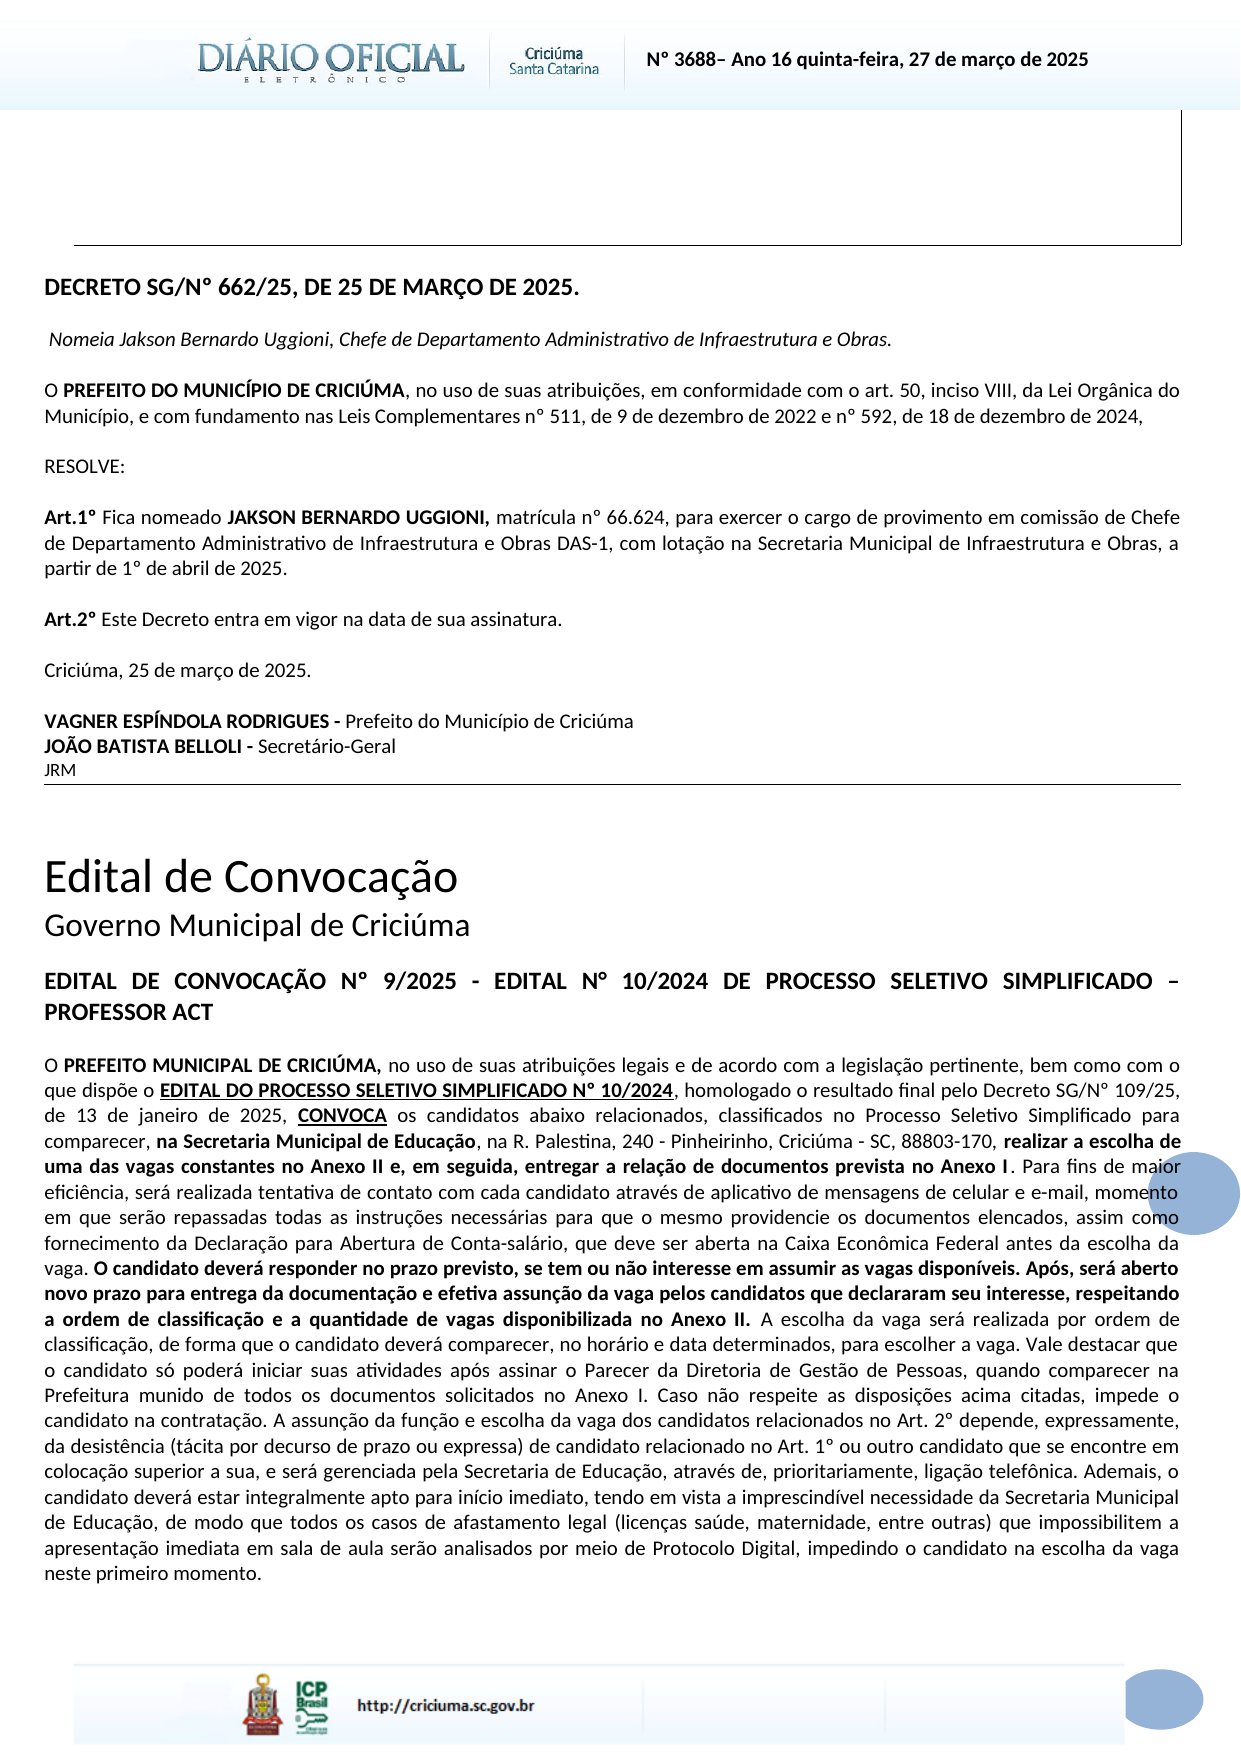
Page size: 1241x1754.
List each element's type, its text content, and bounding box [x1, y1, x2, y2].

text EDITAL DE CONVOCAÇÃO Nº 9/2025 - EDITAL N° 10/2024 DE PROCESSO SELETIVO SIMPLIFICADO – PROFESSOR ACT [44, 965, 1181, 1026]
text Nomeia Jakson Bernardo Uggioni, Chefe de Departamento Administrativo de Infraestrutura e Obras. [44, 327, 1181, 352]
text Edital de Convocação [44, 846, 1181, 904]
text RESOLVE: [44, 454, 1181, 479]
text Art.1º Fica nomeado JAKSON BERNARDO UGGIONI, matrícula nº 66.624, para exercer o cargo de provimento em comissão de Chefe de Departamento Administrativo de Infraestrutura e Obras DAS-1, com lotação na Secretaria Municipal de Infraestrutura e Obras, a partir de 1º de abril de 2025. [44, 504, 1181, 581]
text DECRETO SG/Nº 662/25, DE 25 DE MARÇO DE 2025. [44, 271, 1181, 301]
text JOÃO BATISTA BELLOLI - Secretário-Geral [44, 733, 1181, 759]
text VAGNER ESPÍNDOLA RODRIGUES - Prefeito do Município de Criciúma [44, 708, 1181, 733]
text Criciúma, 25 de março de 2025. [44, 657, 1181, 682]
text O PREFEITO MUNICIPAL DE CRICIÚMA, no uso de suas atribuições legais e de acordo com a legislação pertinente, bem como com o que dispõe o EDITAL DO PROCESSO SELETIVO SIMPLIFICADO Nº 10/2024, homologado o resultado final pelo Decreto SG/Nº 109/25, de 13 de janeiro de 2025, CONVOCA os candidatos abaixo relacionados, classificados no Processo Seletivo Simplificado para comparecer, na Secretaria Municipal de Educação, na R. Palestina, 240 - Pinheirinho, Criciúma - SC, 88803-170, realizar a escolha de uma das vagas constantes no Anexo II e, em seguida, entregar a relação de documentos prevista no Anexo I. Para fins de maior eficiência, será realizada tentativa de contato com cada candidato através de aplicativo de mensagens de celular e e-mail, momento em que serão repassadas todas as instruções necessárias para que o mesmo providencie os documentos elencados, assim como fornecimento da Declaração para Abertura de Conta-salário, que deve ser aberta na Caixa Econômica Federal antes da escolha da vaga. O candidato deverá responder no prazo previsto, se tem ou não interesse em assumir as vagas disponíveis. Após, será aberto novo prazo para entrega da documentação e efetiva assunção da vaga pelos candidatos que declararam seu interesse, respeitando a ordem de classificação e a quantidade de vagas disponibilizada no Anexo II. A escolha da vaga será realizada por ordem de classificação, de forma que o candidato deverá comparecer, no horário e data determinados, para escolher a vaga. Vale destacar que o candidato só poderá iniciar suas atividades após assinar o Parecer da Diretoria de Gestão de Pessoas, quando comparecer na Prefeitura munido de todos os documentos solicitados no Anexo I. Caso não respeite as disposições acima citadas, impede o candidato na contratação. A assunção da função e escolha da vaga dos candidatos relacionados no Art. 2º depende, expressamente, da desistência (tácita por decurso de prazo ou expressa) de candidato relacionado no Art. 1º ou outro candidato que se encontre em colocação superior a sua, e será gerenciada pela Secretaria de Educação, através de, prioritariamente, ligação telefônica. Ademais, o candidato deverá estar integralmente apto para início imediato, tendo em vista a imprescindível necessidade da Secretaria Municipal de Educação, de modo que todos os casos de afastamento legal (licenças saúde, maternidade, entre outras) que impossibilitem a apresentação imediata em sala de aula serão analisados por meio de Protocolo Digital, impedindo o candidato na escolha da vaga neste primeiro momento. [44, 1052, 1181, 1586]
text Governo Municipal de Criciúma [44, 904, 1181, 945]
text O PREFEITO DO MUNICÍPIO DE CRICIÚMA, no uso de suas atribuições, em conformidade com o art. 50, inciso VIII, da Lei Orgânica do Município, e com fundamento nas Leis Complementares nº 511, de 9 de dezembro de 2022 e nº 592, de 18 de dezembro de 2024, [44, 377, 1181, 428]
text Art.2º Este Decreto entra em vigor na data de sua assinatura. [44, 606, 1181, 632]
text JRM [44, 759, 1181, 784]
